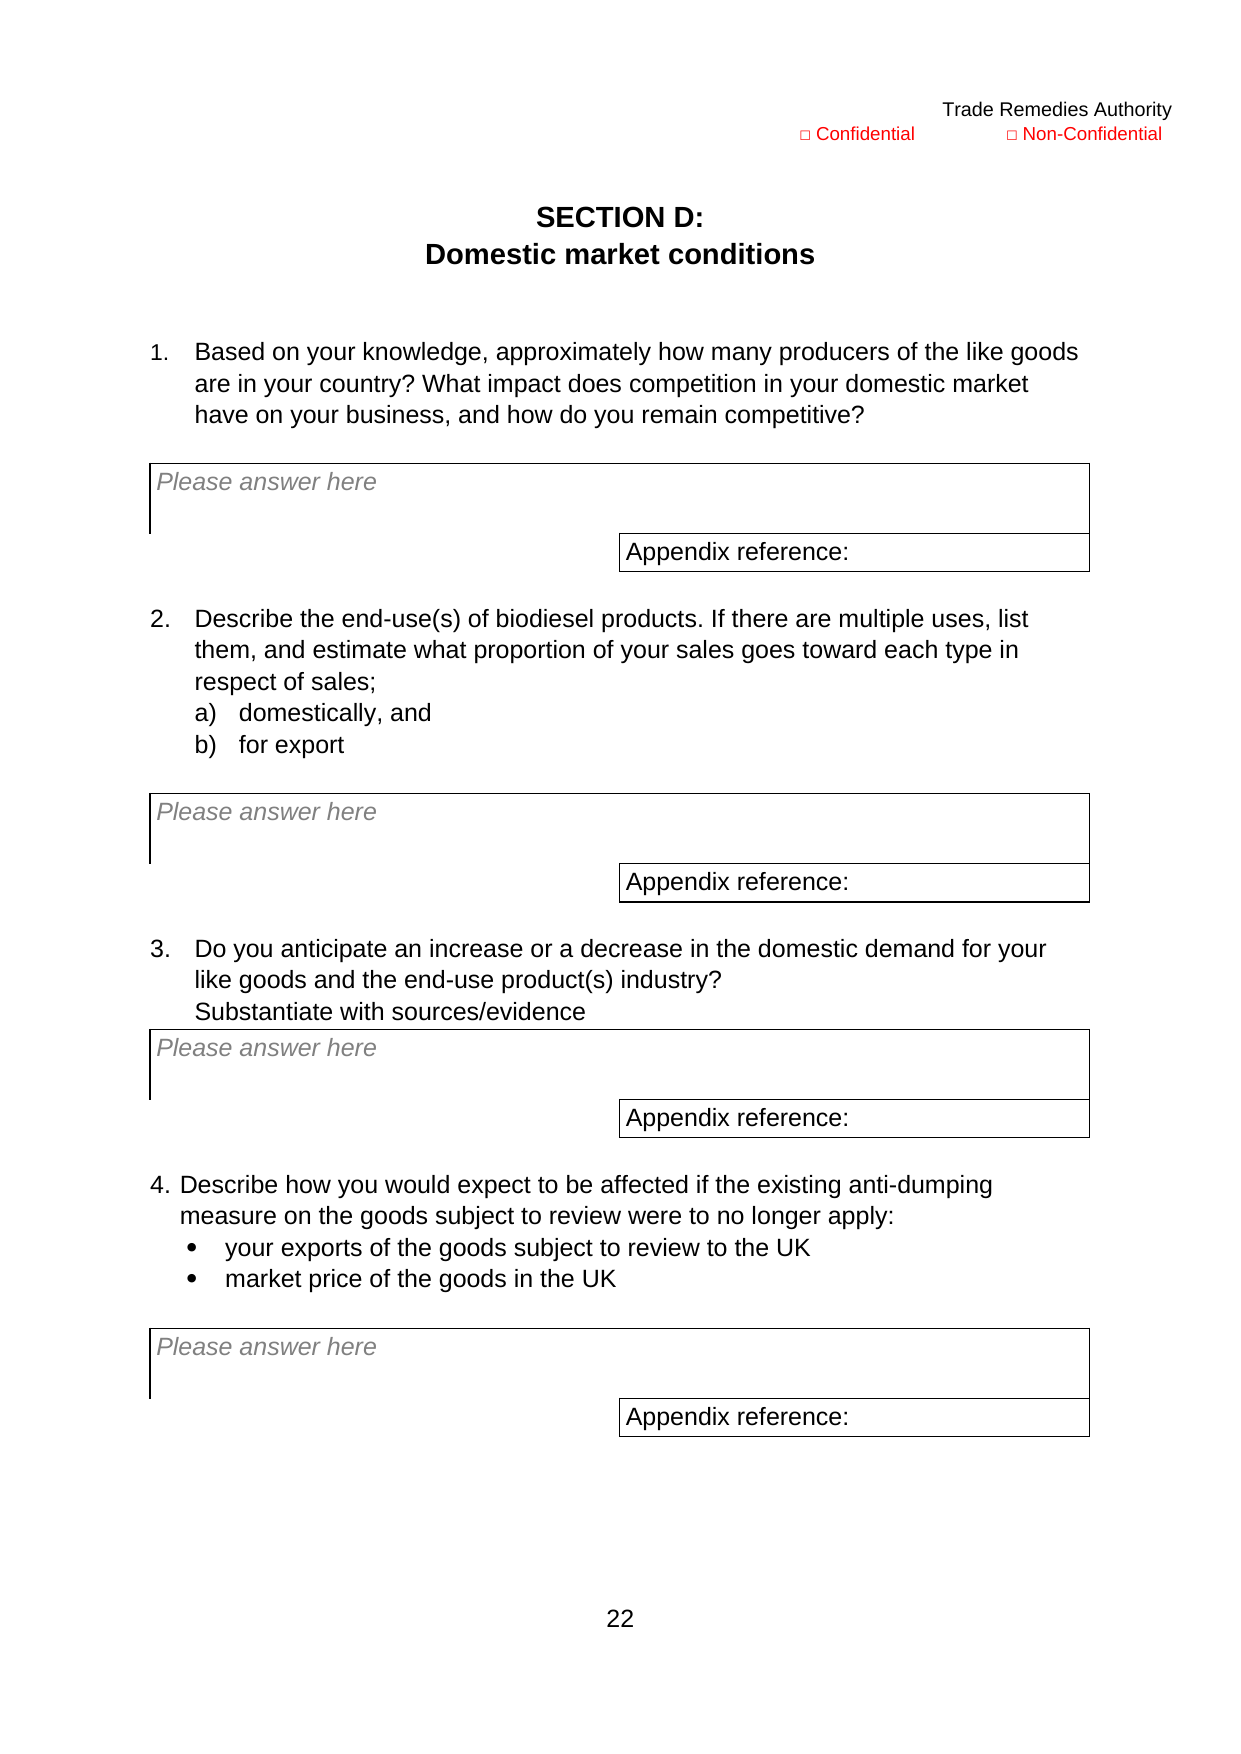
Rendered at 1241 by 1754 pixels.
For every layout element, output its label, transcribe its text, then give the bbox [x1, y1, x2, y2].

list your exports of the goods subject to review to the UK [187, 1233, 1090, 1262]
table_cell [150, 1399, 619, 1436]
table_header Please answer here [151, 794, 1089, 863]
text Substantiate with sources/evidence [150, 997, 1090, 1026]
list for export [194, 730, 1090, 758]
list market price of the goods in the UK [187, 1264, 1090, 1293]
list Describe how you would expect to be affected if the existing anti-dumping measure on the goods subject to review were to no longer apply: [150, 1170, 1090, 1230]
table_header Please answer here [151, 464, 1089, 532]
list Do you anticipate an increase or a decrease in the domestic demand for your like goods and the end-use product(s) industry? [150, 934, 1090, 994]
table_cell Appendix reference: [620, 534, 1089, 571]
table_cell [150, 1100, 619, 1137]
table_header Please answer here [151, 1329, 1089, 1398]
subtitle SECTION D: Domestic market conditions [150, 200, 1090, 271]
table_cell [150, 534, 619, 571]
table_cell Appendix reference: [620, 1100, 1089, 1137]
table_cell Appendix reference: [620, 1399, 1089, 1436]
table_cell Appendix reference: [620, 864, 1089, 901]
list domestically, and [194, 698, 1090, 727]
list Based on your knowledge, approximately how many producers of the like goods are in your country? What impact does competition in your domestic market have on your business, and how do you remain competitive? [150, 337, 1090, 429]
table_header Please answer here [151, 1030, 1089, 1099]
table_cell [150, 864, 619, 901]
list Describe the end-use(s) of biodiesel products. If there are multiple uses, list them, and estimate what proportion of your sales goes toward each type in respect of sales; [150, 603, 1090, 695]
